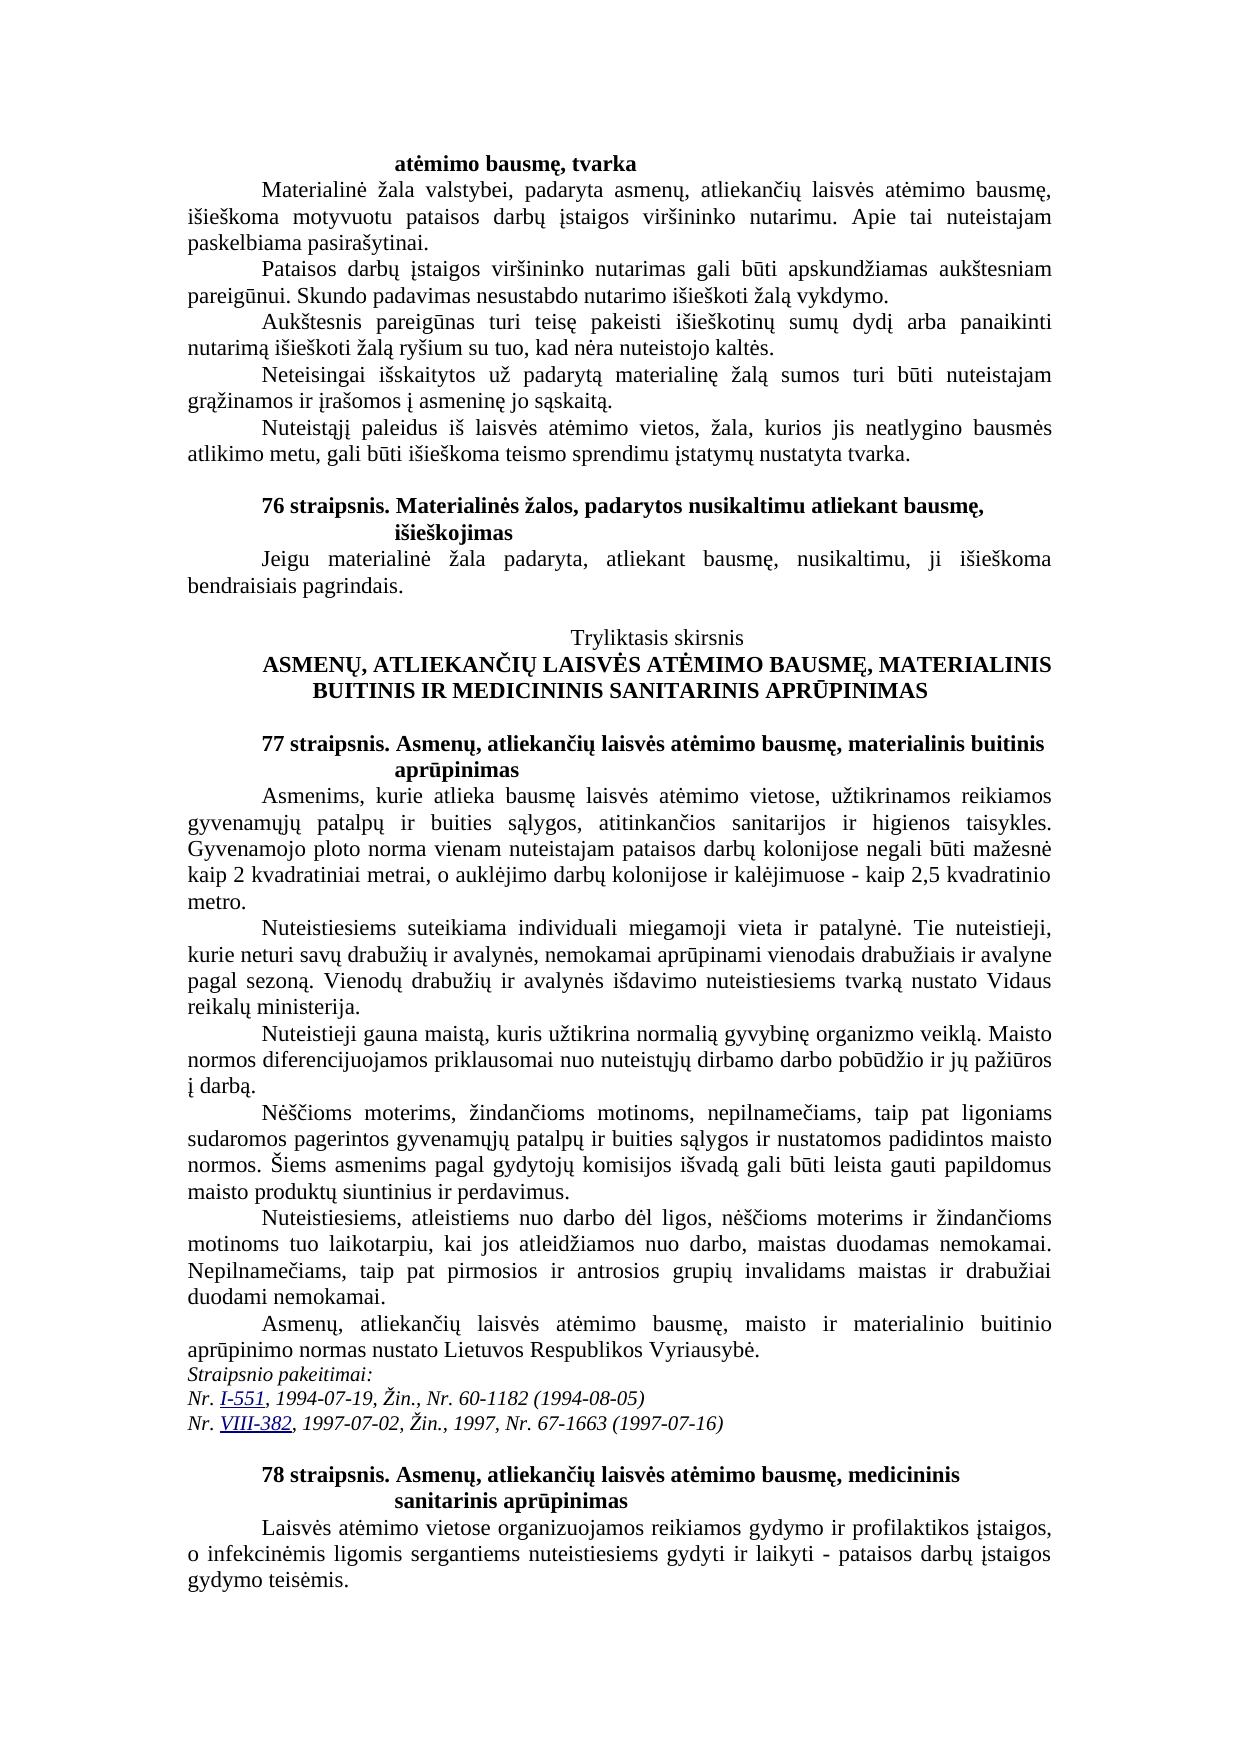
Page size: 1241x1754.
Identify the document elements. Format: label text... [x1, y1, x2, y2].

text Nuteistieji gauna maistą, kuris užtikrina normalią gyvybinę organizmo veiklą. Maisto normos diferencijuojamos priklausomai nuo nuteistųjų dirbamo darbo pobūdžio ir jų pažiūros į darbą. [187, 1020, 1053, 1099]
text 78 straipsnis. Asmenų, atliekančių laisvės atėmimo bausmę, medicininis [187, 1461, 1053, 1487]
text atėmimo bausmę, tvarka [393, 150, 1053, 176]
text Nr. VIII-382, 1997-07-02, Žin., 1997, Nr. 67-1663 (1997-07-16) [187, 1410, 1053, 1434]
text Nuteistąjį paleidus iš laisvės atėmimo vietos, žala, kurios jis neatlygino bausmės atlikimo metu, gali būti išieškoma teismo sprendimu įstatymų nustatyta tvarka. [187, 413, 1053, 466]
text išieškojimas [337, 519, 1053, 545]
text Aukštesnis pareigūnas turi teisę pakeisti išieškotinų sumų dydį arba panaikinti nutarimą išieškoti žalą ryšium su tuo, kad nėra nuteistojo kaltės. [187, 308, 1053, 361]
text Jeigu materialinė žala padaryta, atliekant bausmę, nusikaltimu, ji išieškoma bendraisiais pagrindais. [187, 545, 1053, 598]
text Nuteistiesiems suteikiama individuali miegamoji vieta ir patalynė. Tie nuteistieji, kurie neturi savų drabužių ir avalynės, nemokamai aprūpinami vienodais drabužiais ir avalyne pagal sezoną. Vienodų drabužių ir avalynės išdavimo nuteistiesiems tvarką nustato Vidaus reikalų ministerija. [187, 914, 1053, 1020]
text 77 straipsnis. Asmenų, atliekančių laisvės atėmimo bausmę, materialinis buitinis [187, 730, 1053, 756]
text Tryliktasis skirsnis [187, 624, 1053, 651]
text Laisvės atėmimo vietose organizuojamos reikiamos gydymo ir profilaktikos įstaigos, o infekcinėmis ligomis sergantiems nuteistiesiems gydyti ir laikyti - pataisos darbų įstaigos gydymo teisėmis. [187, 1513, 1053, 1593]
text Asmenų, atliekančių laisvės atėmimo bausmę, maisto ir materialinio buitinio aprūpinimo normas nustato Lietuvos Respublikos Vyriausybė. [187, 1309, 1053, 1362]
text Nuteistiesiems, atleistiems nuo darbo dėl ligos, nėščioms moterims ir žindančioms motinoms tuo laikotarpiu, kai jos atleidžiamos nuo darbo, maistas duodamas nemokamai. Nepilnamečiams, taip pat pirmosios ir antrosios grupių invalidams maistas ir drabužiai duodami nemokamai. [187, 1204, 1053, 1309]
text Pataisos darbų įstaigos viršininko nutarimas gali būti apskundžiamas aukštesniam pareigūnui. Skundo padavimas nesustabdo nutarimo išieškoti žalą vykdymo. [187, 255, 1053, 308]
text aprūpinimas [187, 756, 1053, 782]
text 76 straipsnis. Materialinės žalos, padarytos nusikaltimu atliekant bausmę, [187, 493, 1053, 519]
text Materialinė žala valstybei, padaryta asmenų, atliekančių laisvės atėmimo bausmę, išieškoma motyvuotu pataisos darbų įstaigos viršininko nutarimu. Apie tai nuteistajam paskelbiama pasirašytinai. [187, 176, 1053, 255]
text Nr. I-551, 1994-07-19, Žin., Nr. 60-1182 (1994-08-05) [187, 1386, 1053, 1410]
text sanitarinis aprūpinimas [319, 1487, 1053, 1513]
text ASMENŲ, ATLIEKANČIŲ LAISVĖS ATĖMIMO BAUSMĘ, MATERIALINIS BUITINIS IR MEDICININIS SANITARINIS APRŪPINIMAS [187, 651, 1053, 703]
text Asmenims, kurie atlieka bausmę laisvės atėmimo vietose, užtikrinamos reikiamos gyvenamųjų patalpų ir buities sąlygos, atitinkančios sanitarijos ir higienos taisykles. Gyvenamojo ploto norma vienam nuteistajam pataisos darbų kolonijose negali būti mažesnė kaip 2 kvadratiniai metrai, o auklėjimo darbų kolonijose ir kalėjimuose - kaip 2,5 kvadratinio metro. [187, 782, 1053, 914]
text Straipsnio pakeitimai: [187, 1362, 1053, 1386]
text Nėščioms moterims, žindančioms motinoms, nepilnamečiams, taip pat ligoniams sudaromos pagerintos gyvenamųjų patalpų ir buities sąlygos ir nustatomos padidintos maisto normos. Šiems asmenims pagal gydytojų komisijos išvadą gali būti leista gauti papildomus maisto produktų siuntinius ir perdavimus. [187, 1099, 1053, 1204]
text Neteisingai išskaitytos už padarytą materialinę žalą sumos turi būti nuteistajam grąžinamos ir įrašomos į asmeninę jo sąskaitą. [187, 361, 1053, 413]
